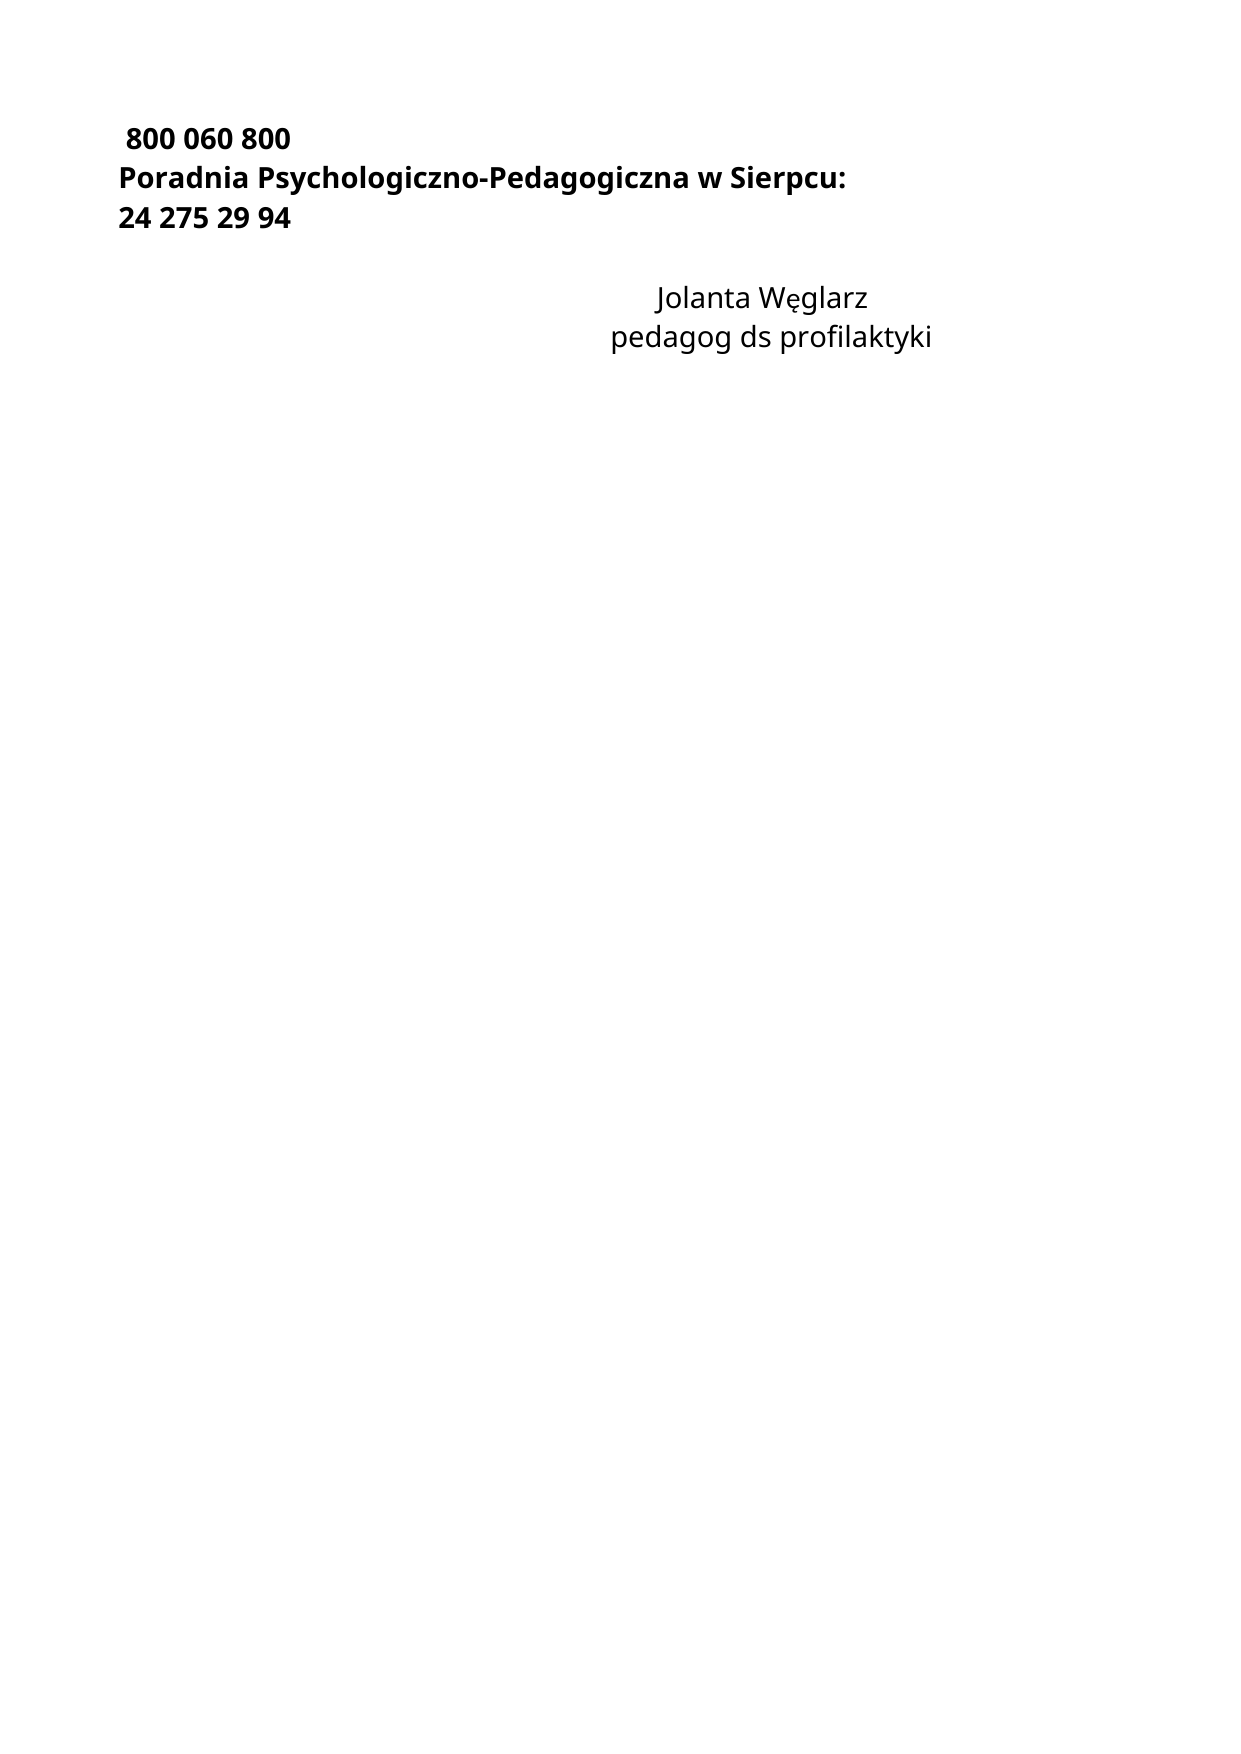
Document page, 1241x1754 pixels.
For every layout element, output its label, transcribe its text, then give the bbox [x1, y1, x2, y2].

text 24 275 29 94 [118, 197, 1122, 237]
text Jolanta Węglarz [118, 277, 1122, 317]
text Poradnia Psychologiczno-Pedagogiczna w Sierpcu: [118, 158, 1122, 197]
text pedagog ds profilaktyki [118, 317, 1122, 356]
text 800 060 800 [118, 118, 1122, 158]
